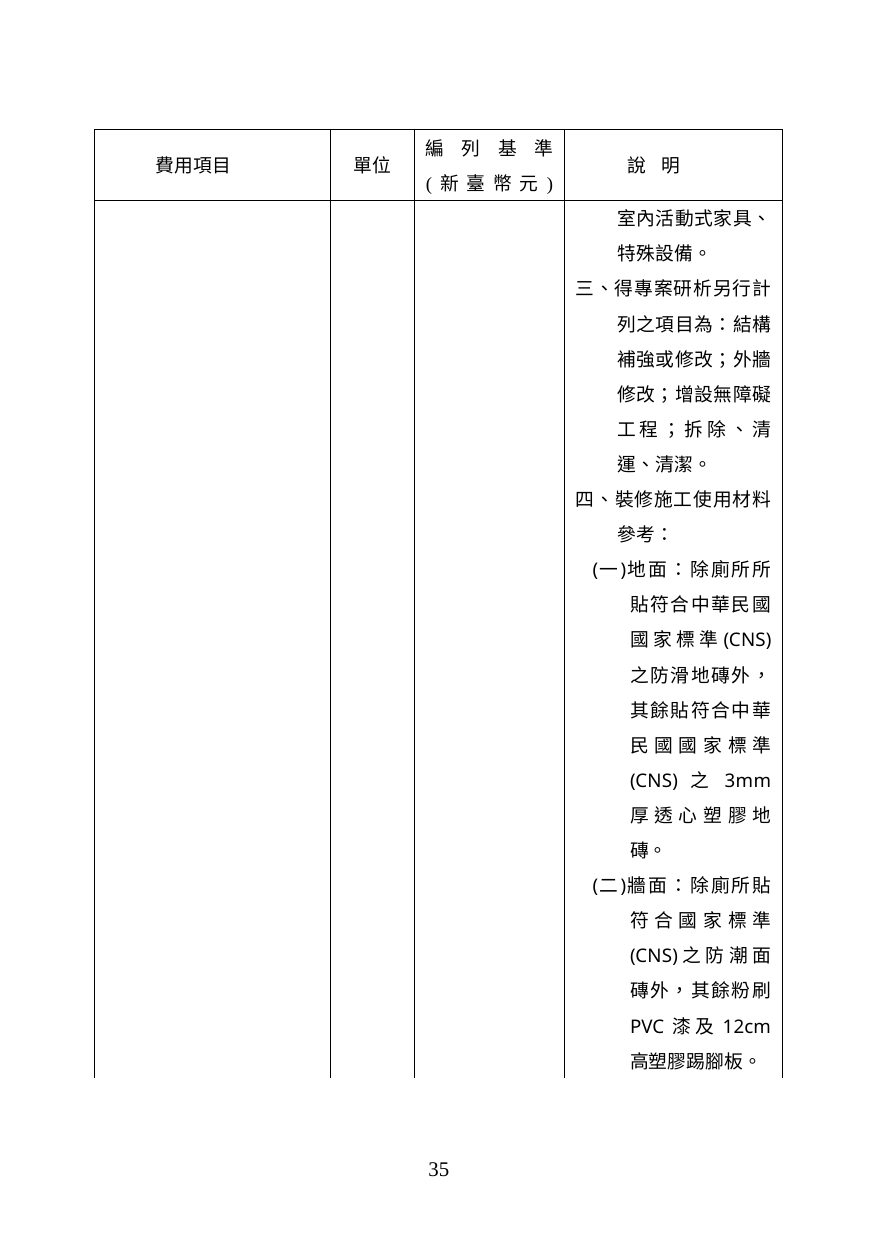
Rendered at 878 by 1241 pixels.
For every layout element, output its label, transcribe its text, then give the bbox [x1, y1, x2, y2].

table_cell [95, 201, 330, 1077]
table_header 單位 [331, 130, 414, 200]
table_header 編列基準 (新臺幣元) [415, 130, 564, 200]
table_header 費用項目 [95, 130, 330, 200]
table_header 說 明 [565, 130, 782, 200]
table_cell [415, 201, 564, 1077]
table_cell [331, 201, 414, 1077]
table_cell 室內活動式家具、特殊設備。 三、得專案研析另行計列之項目為：結構補強或修改；外牆修改；增設無障礙工程；拆除、清運、清潔。 四、裝修施工使用材料參考： (一)地面：除廁所所貼符合中華民國國家標準(CNS)之防滑地磚外，其餘貼符合中華民國國家標準(CNS)之3mm 厚透心塑膠地磚。 (二)牆面：除廁所貼符合國家標準(CNS)之防潮面磚外，其餘粉刷PVC漆及12cm 高塑膠踢腳板。 [565, 201, 782, 1077]
